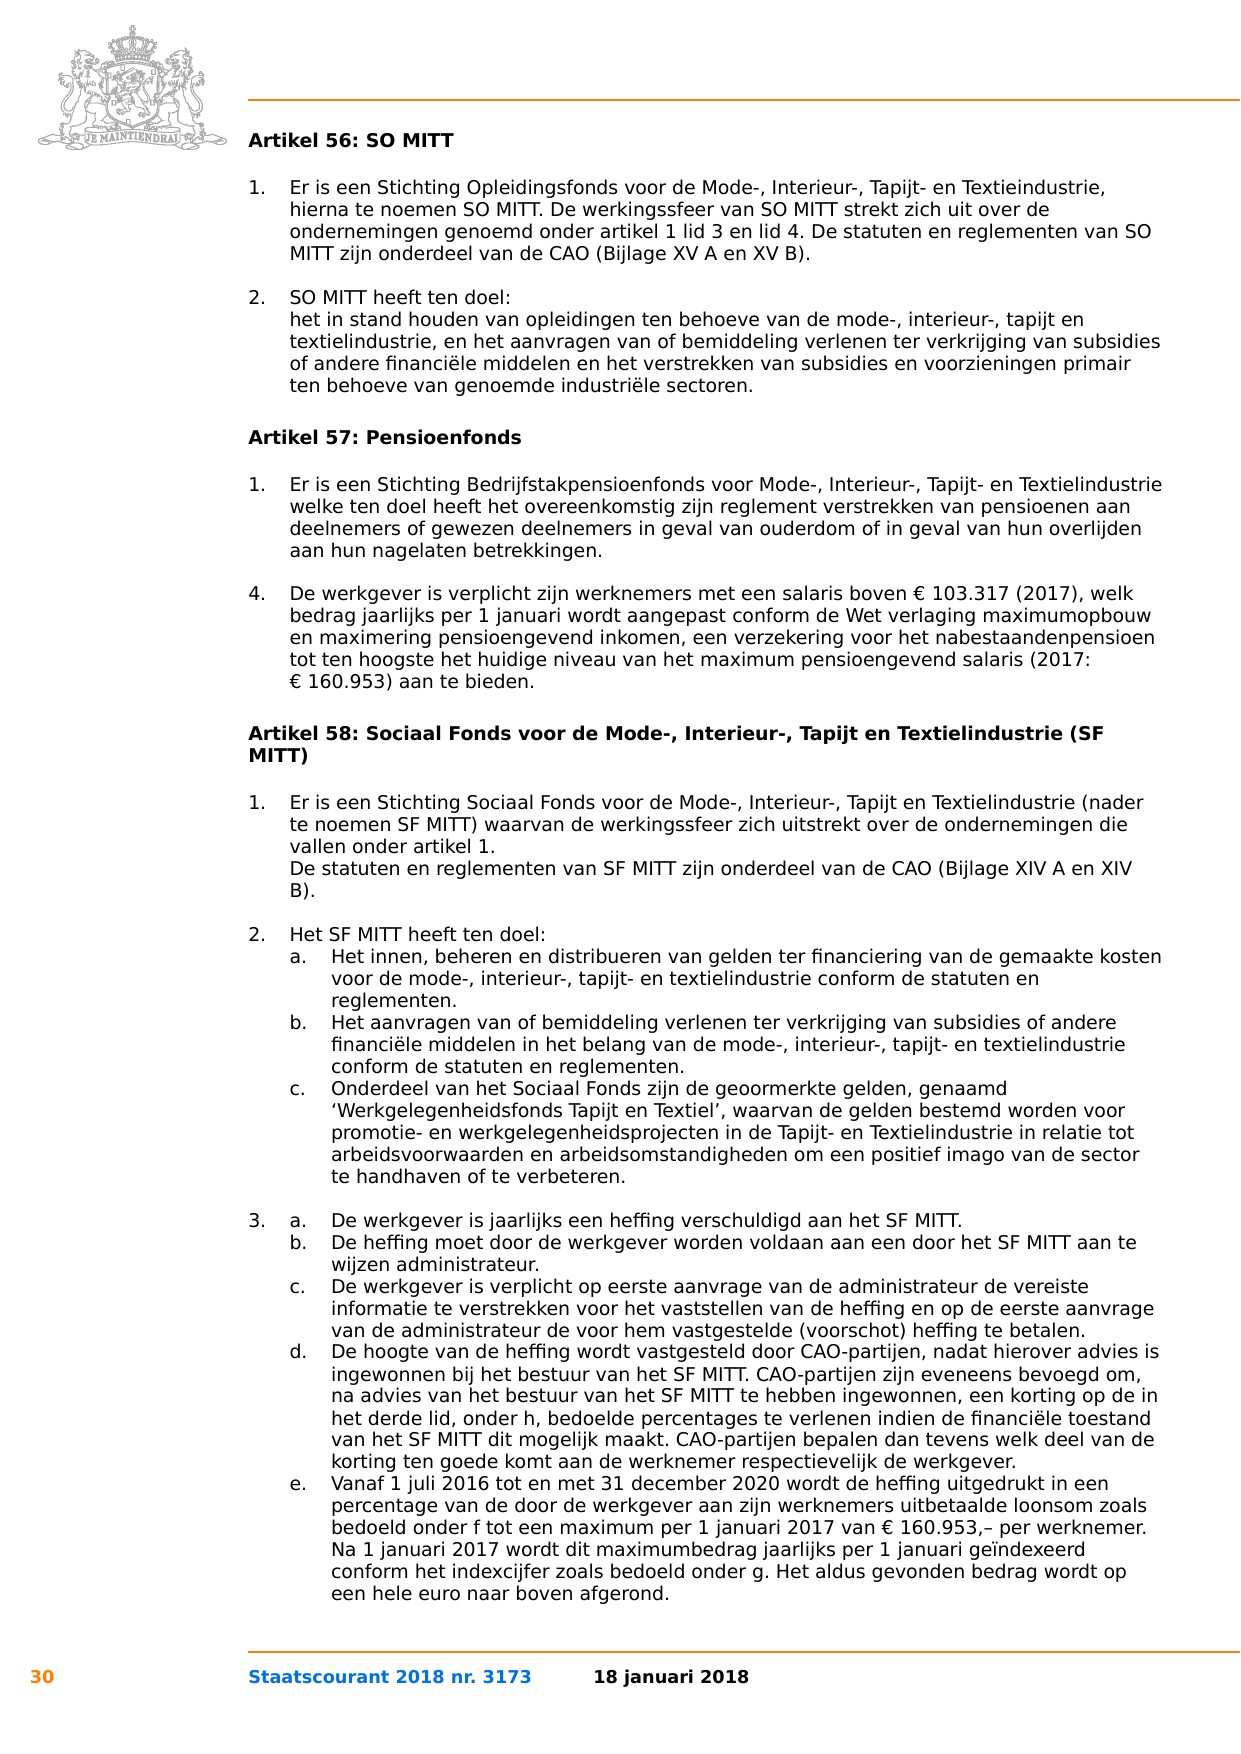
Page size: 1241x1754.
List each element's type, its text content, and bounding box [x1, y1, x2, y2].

text b. De heffing moet door de werkgever worden voldaan aan een door het SF MITT aan te wijzen administrateur. [289, 1232, 1163, 1276]
text 1. Er is een Stichting Opleidingsfonds voor de Mode-, Interieur-, Tapijt- en Textieindustrie, hierna te noemen SO MITT. De werkingssfeer van SO MITT strekt zich uit over de ondernemingen genoemd onder artikel 1 lid 3 en lid 4. De statuten en reglementen van SO MITT zijn onderdeel van de CAO (Bijlage XV A en XV B). [248, 177, 1163, 265]
text c. Onderdeel van het Sociaal Fonds zijn de geoormerkte gelden, genaamd ‘Werkgelegenheidsfonds Tapijt en Textiel’, waarvan de gelden bestemd worden voor promotie- en werkgelegenheidsprojecten in de Tapijt- en Textielindustrie in relatie tot arbeidsvoorwaarden en arbeidsomstandigheden om een positief imago van de sector te handhaven of te verbeteren. [289, 1078, 1163, 1188]
text 2. SO MITT heeft ten doel: [248, 287, 1163, 309]
subtitle Artikel 58: Sociaal Fonds voor de Mode-, Interieur-, Tapijt en Textielindustrie (SF MITT) [248, 723, 1163, 767]
text d. De hoogte van de heffing wordt vastgesteld door CAO-partijen, nadat hierover advies is ingewonnen bij het bestuur van het SF MITT. CAO-partijen zijn eveneens bevoegd om, na advies van het bestuur van het SF MITT te hebben ingewonnen, een korting op de in het derde lid, onder h, bedoelde percentages te verlenen indien de financiële toestand van het SF MITT dit mogelijk maakt. CAO-partijen bepalen dan tevens welk deel van de korting ten goede komt aan de werknemer respectievelijk de werkgever. [289, 1341, 1163, 1473]
text b. Het aanvragen van of bemiddeling verlenen ter verkrijging van subsidies of andere financiële middelen in het belang van de mode-, interieur-, tapijt- en textielindustrie conform de statuten en reglementen. [289, 1012, 1163, 1078]
text e. Vanaf 1 juli 2016 tot en met 31 december 2020 wordt de heffing uitgedrukt in een percentage van de door de werkgever aan zijn werknemers uitbetaalde loonsom zoals bedoeld onder f tot een maximum per 1 januari 2017 van € 160.953,– per werknemer. Na 1 januari 2017 wordt dit maximumbedrag jaarlijks per 1 januari geïndexeerd conform het indexcijfer zoals bedoeld onder g. Het aldus gevonden bedrag wordt op een hele euro naar boven afgerond. [289, 1473, 1163, 1605]
text 4. De werkgever is verplicht zijn werknemers met een salaris boven € 103.317 (2017), welk bedrag jaarlijks per 1 januari wordt aangepast conform de Wet verlaging maximumopbouw en maximering pensioengevend inkomen, een verzekering voor het nabestaandenpensioen tot ten hoogste het huidige niveau van het maximum pensioengevend salaris (2017: € 160.953) aan te bieden. [248, 583, 1163, 693]
text c. De werkgever is verplicht op eerste aanvrage van de administrateur de vereiste informatie te verstrekken voor het vaststellen van de heffing en op de eerste aanvrage van de administrateur de voor hem vastgestelde (voorschot) heffing te betalen. [289, 1276, 1163, 1341]
text 3. a. De werkgever is jaarlijks een heffing verschuldigd aan het SF MITT. [248, 1209, 1163, 1232]
text 2. Het SF MITT heeft ten doel: [248, 924, 1163, 946]
subtitle Artikel 57: Pensioenfonds [248, 427, 1163, 448]
picture [38, 25, 227, 150]
text De statuten en reglementen van SF MITT zijn onderdeel van de CAO (Bijlage XIV A en XIV B). [289, 858, 1163, 902]
text het in stand houden van opleidingen ten behoeve van de mode-, interieur-, tapijt en textielindustrie, en het aanvragen van of bemiddeling verlenen ter verkrijging van subsidies of andere financiële middelen en het verstrekken van subsidies en voorzieningen primair ten behoeve van genoemde industriële sectoren. [289, 309, 1163, 397]
subtitle Artikel 56: SO MITT [248, 130, 1163, 152]
text 1. Er is een Stichting Bedrijfstakpensioenfonds voor Mode-, Interieur-, Tapijt- en Textielindustrie welke ten doel heeft het overeenkomstig zijn reglement verstrekken van pensioenen aan deelnemers of gewezen deelnemers in geval van ouderdom of in geval van hun overlijden aan hun nagelaten betrekkingen. [248, 473, 1163, 561]
text a. Het innen, beheren en distribueren van gelden ter financiering van de gemaakte kosten voor de mode-, interieur-, tapijt- en textielindustrie conform de statuten en reglementen. [289, 946, 1163, 1012]
text 1. Er is een Stichting Sociaal Fonds voor de Mode-, Interieur-, Tapijt en Textielindustrie (nader te noemen SF MITT) waarvan de werkingssfeer zich uitstrekt over de ondernemingen die vallen onder artikel 1. [248, 792, 1163, 858]
